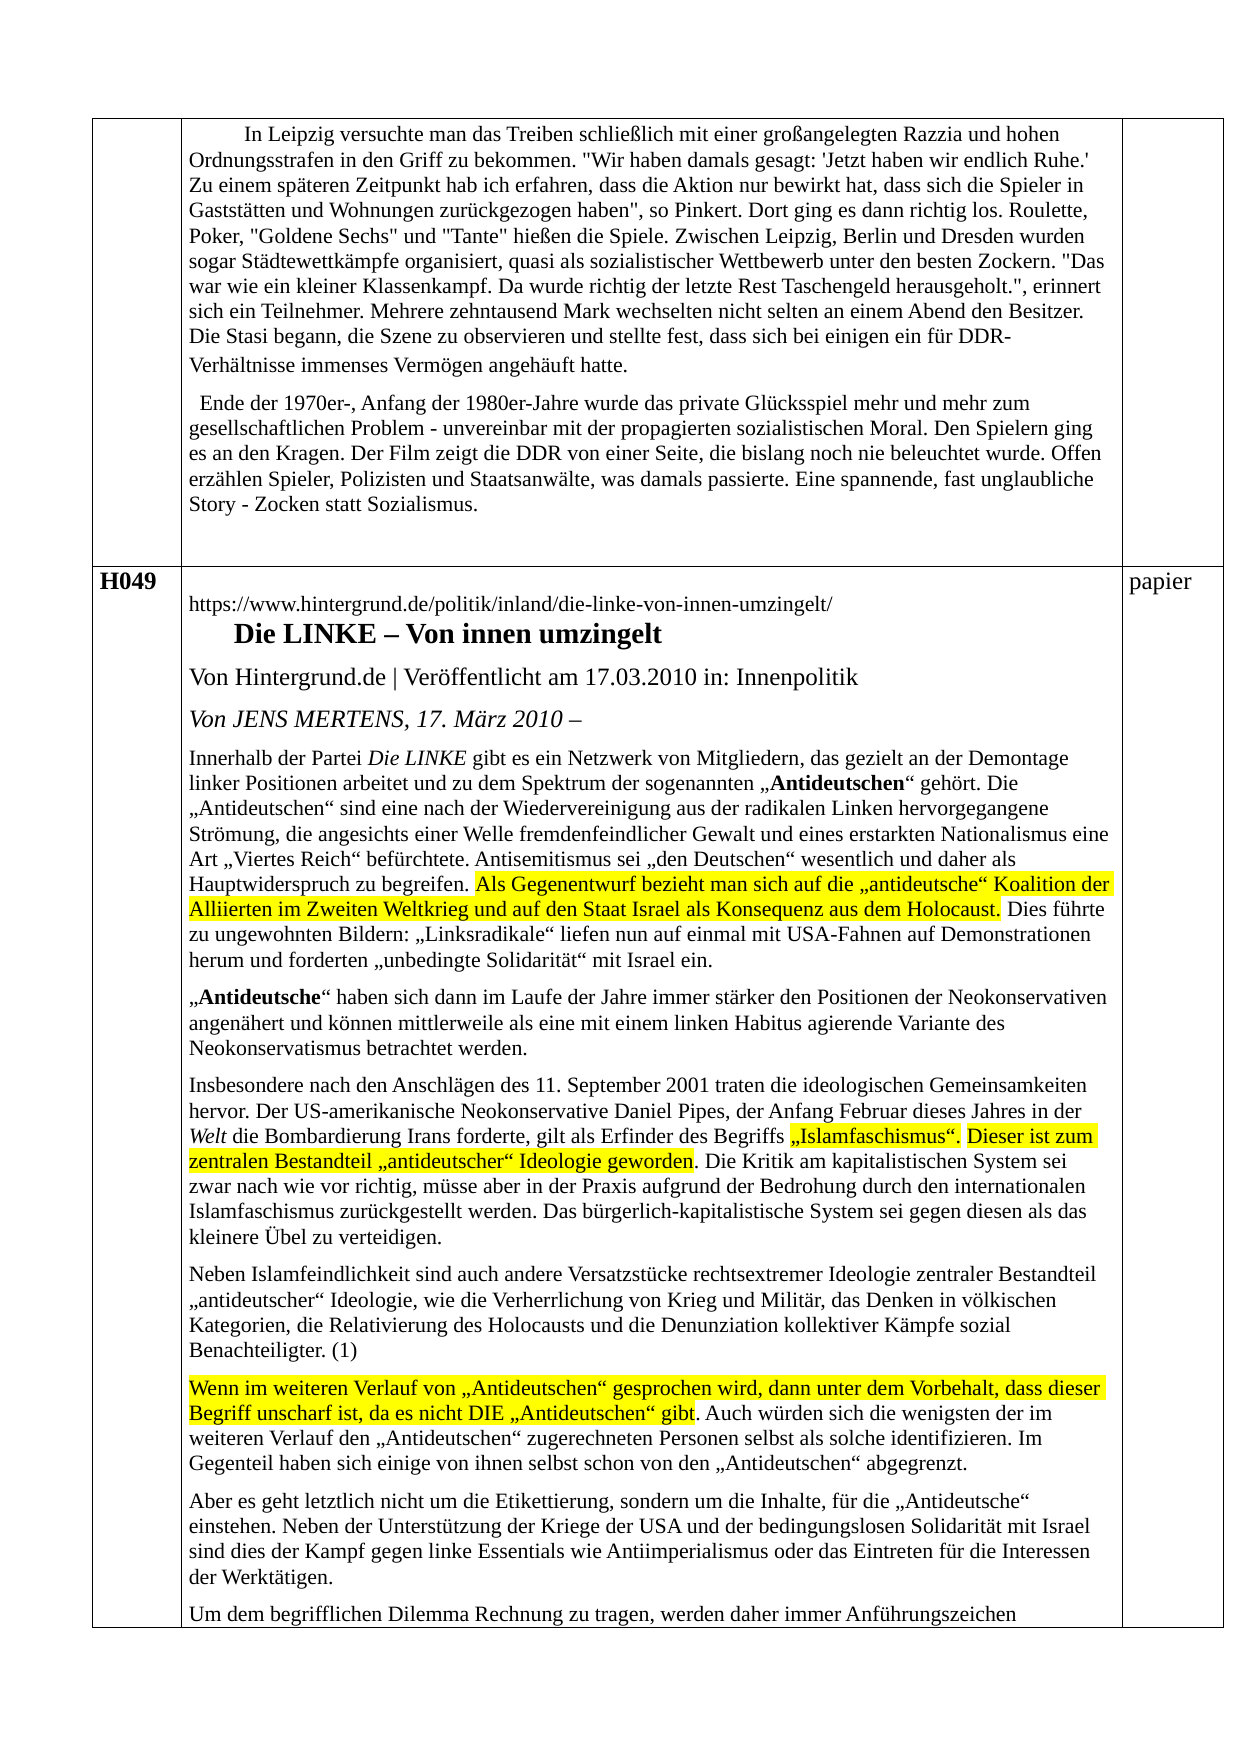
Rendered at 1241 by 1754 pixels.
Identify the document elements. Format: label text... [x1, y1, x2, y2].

table_cell papier [1123, 567, 1223, 1627]
table_cell In Leipzig versuchte man das Treiben schließlich mit einer großangelegten Razzia und hohen Ordnungsstrafen in den Griff zu bekommen. "Wir haben damals gesagt: 'Jetzt haben wir endlich Ruhe.' Zu einem späteren Zeitpunkt hab ich erfahren, dass die Aktion nur bewirkt hat, dass sich die Spieler in Gaststätten und Wohnungen zurückgezogen haben", so Pinkert. Dort ging es dann richtig los. Roulette, Poker, "Goldene Sechs" und "Tante" hießen die Spiele. Zwischen Leipzig, Berlin und Dresden wurden sogar Städtewettkämpfe organisiert, quasi als sozialistischer Wettbewerb unter den besten Zockern. "Das war wie ein kleiner Klassenkampf. Da wurde richtig der letzte Rest Taschengeld herausgeholt.", erinnert sich ein Teilnehmer. Mehrere zehntausend Mark wechselten nicht selten an einem Abend den Besitzer. Die Stasi begann, die Szene zu observieren und stellte fest, dass sich bei einigen ein für DDR-Verhältnisse immenses Vermögen angehäuft hatte. Ende der 1970er-, Anfang der 1980er-Jahre wurde das private Glücksspiel mehr und mehr zum gesellschaftlichen Problem - unvereinbar mit der propagierten sozialistischen Moral. Den Spielern ging es an den Kragen. Der Film zeigt die DDR von einer Seite, die bislang noch nie beleuchtet wurde. Offen erzählen Spieler, Polizisten und Staatsanwälte, was damals passierte. Eine spannende, fast unglaubliche Story - Zocken statt Sozialismus. [182, 119, 1122, 566]
table_cell [93, 119, 181, 566]
table_cell [1123, 119, 1223, 566]
table_cell https://www.hintergrund.de/politik/inland/die-linke-von-innen-umzingelt/ Die LINKE – Von innen umzingelt Von Hintergrund.de | Veröffentlicht am 17.03.2010 in: Innenpolitik Von JENS MERTENS, 17. März 2010 – Innerhalb der Partei Die LINKE gibt es ein Netzwerk von Mitgliedern, das gezielt an der Demontage linker Positionen arbeitet und zu dem Spektrum der sogenannten „Antideutschen“ gehört. Die „Antideutschen“ sind eine nach der Wiedervereinigung aus der radikalen Linken hervorgegangene Strömung, die angesichts einer Welle fremdenfeindlicher Gewalt und eines erstarkten Nationalismus eine Art „Viertes Reich“ befürchtete. Antisemitismus sei „den Deutschen“ wesentlich und daher als Hauptwiderspruch zu begreifen. Als Gegenentwurf bezieht man sich auf die „antideutsche“ Koalition der Alliierten im Zweiten Weltkrieg und auf den Staat Israel als Konsequenz aus dem Holocaust. Dies führte zu ungewohnten Bildern: „Linksradikale“ liefen nun auf einmal mit USA-Fahnen auf Demonstrationen herum und forderten „unbedingte Solidarität“ mit Israel ein. „Antideutsche“ haben sich dann im Laufe der Jahre immer stärker den Positionen der Neokonservativen angenähert und können mittlerweile als eine mit einem linken Habitus agierende Variante des Neokonservatismus betrachtet werden. Insbesondere nach den Anschlägen des 11. September 2001 traten die ideologischen Gemeinsamkeiten hervor. Der US-amerikanische Neokonservative Daniel Pipes, der Anfang Februar dieses Jahres in der Welt die Bombardierung Irans forderte, gilt als Erfinder des Begriffs „Islamfaschismus“. Dieser ist zum zentralen Bestandteil „antideutscher“ Ideologie geworden. Die Kritik am kapitalistischen System sei zwar nach wie vor richtig, müsse aber in der Praxis aufgrund der Bedrohung durch den internationalen Islamfaschismus zurückgestellt werden. Das bürgerlich-kapitalistische System sei gegen diesen als das kleinere Übel zu verteidigen. Neben Islamfeindlichkeit sind auch andere Versatzstücke rechtsextremer Ideologie zentraler Bestandteil „antideutscher“ Ideologie, wie die Verherrlichung von Krieg und Militär, das Denken in völkischen Kategorien, die Relativierung des Holocausts und die Denunziation kollektiver Kämpfe sozial Benachteiligter. (1) Wenn im weiteren Verlauf von „Antideutschen“ gesprochen wird, dann unter dem Vorbehalt, dass dieser Begriff unscharf ist, da es nicht DIE „Antideutschen“ gibt. Auch würden sich die wenigsten der im weiteren Verlauf den „Antideutschen“ zugerechneten Personen selbst als solche identifizieren. Im Gegenteil haben sich einige von ihnen selbst schon von den „Antideutschen“ abgegrenzt. Aber es geht letztlich nicht um die Etikettierung, sondern um die Inhalte, für die „Antideutsche“ einstehen. Neben der Unterstützung der Kriege der USA und der bedingungslosen Solidarität mit Israel sind dies der Kampf gegen linke Essentials wie Antiimperialismus oder das Eintreten für die Interessen der Werktätigen. Um dem begrifflichen Dilemma Rechnung zu tragen, werden daher immer Anführungszeichen [182, 567, 1122, 1627]
table_cell H049 [93, 567, 181, 1627]
